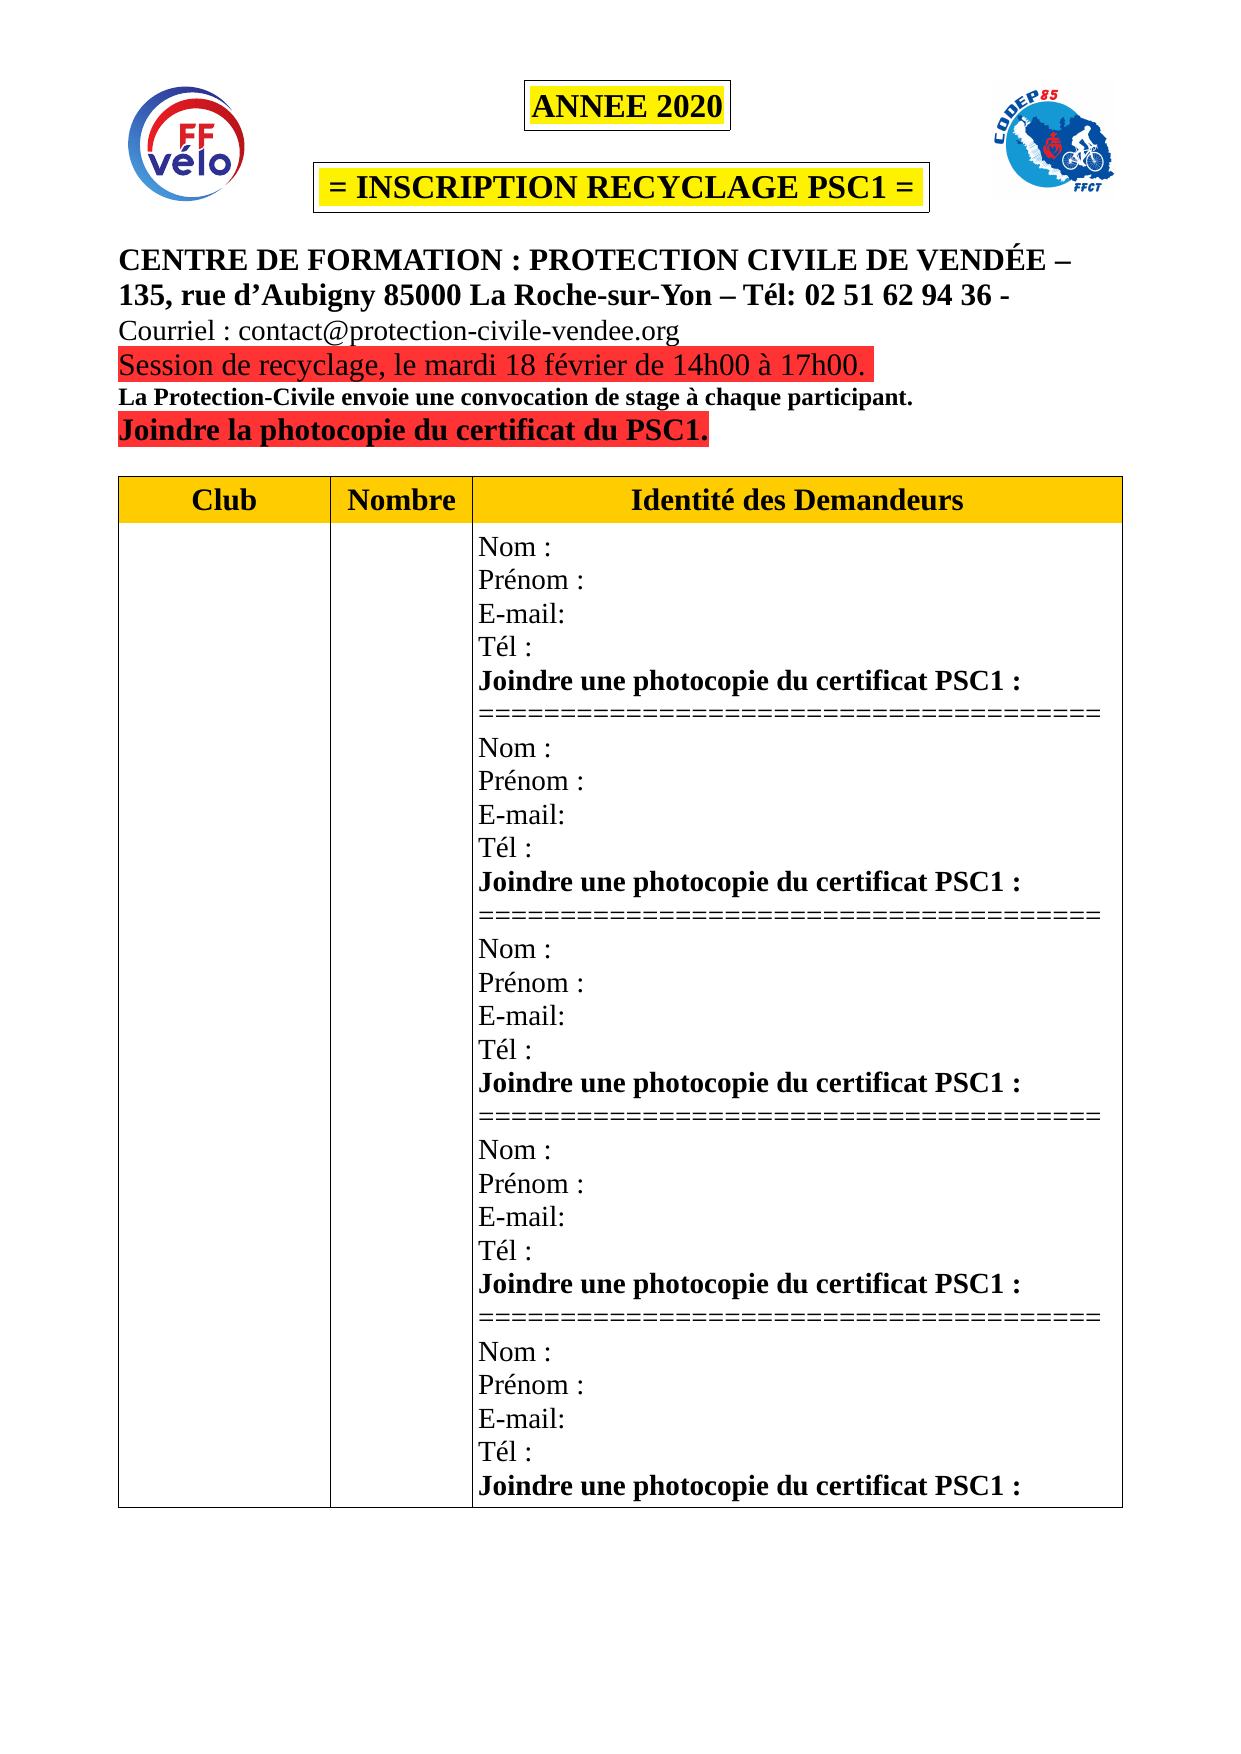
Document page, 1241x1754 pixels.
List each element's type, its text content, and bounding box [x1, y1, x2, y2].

text Courriel : contact@protection-civile-vendee.org [118, 313, 1122, 346]
text CENTRE DE FORMATION : PROTECTION CIVILE DE VENDÉE – 135, rue d’Aubigny 85000 La Roche-sur-Yon – Tél: 02 51 62 94 36 - [118, 241, 1122, 313]
picture [992, 80, 1117, 199]
table_cell [119, 523, 330, 1507]
table_header ANNEE 2020 [525, 81, 730, 130]
table_cell Nom : Prénom : E-mail: Tél : Joindre une photocopie du certificat PSC1 : ====================================== Nom : Prénom : E-mail: Tél : Joindre une photocopie du certificat PSC1 : ====================================== Nom : Prénom : E-mail: Tél : Joindre une photocopie du certificat PSC1 : ====================================== Nom : Prénom : E-mail: Tél : Joindre une photocopie du certificat PSC1 : ====================================== Nom : Prénom : E-mail: Tél : Joindre une photocopie du certificat PSC1 : [473, 523, 1122, 1507]
table_header = INSCRIPTION RECYCLAGE PSC1 = [314, 163, 929, 212]
text Session de recyclage, le mardi 18 février de 14h00 à 17h00. [118, 346, 1122, 382]
table_cell [331, 523, 472, 1507]
table_header Identité des Demandeurs [473, 477, 1122, 523]
table_header Nombre [331, 477, 472, 523]
table_header Club [119, 477, 330, 523]
text Joindre la photocopie du certificat du PSC1. [118, 411, 1122, 447]
text La Protection-Civile envoie une convocation de stage à chaque participant. [118, 382, 1122, 411]
